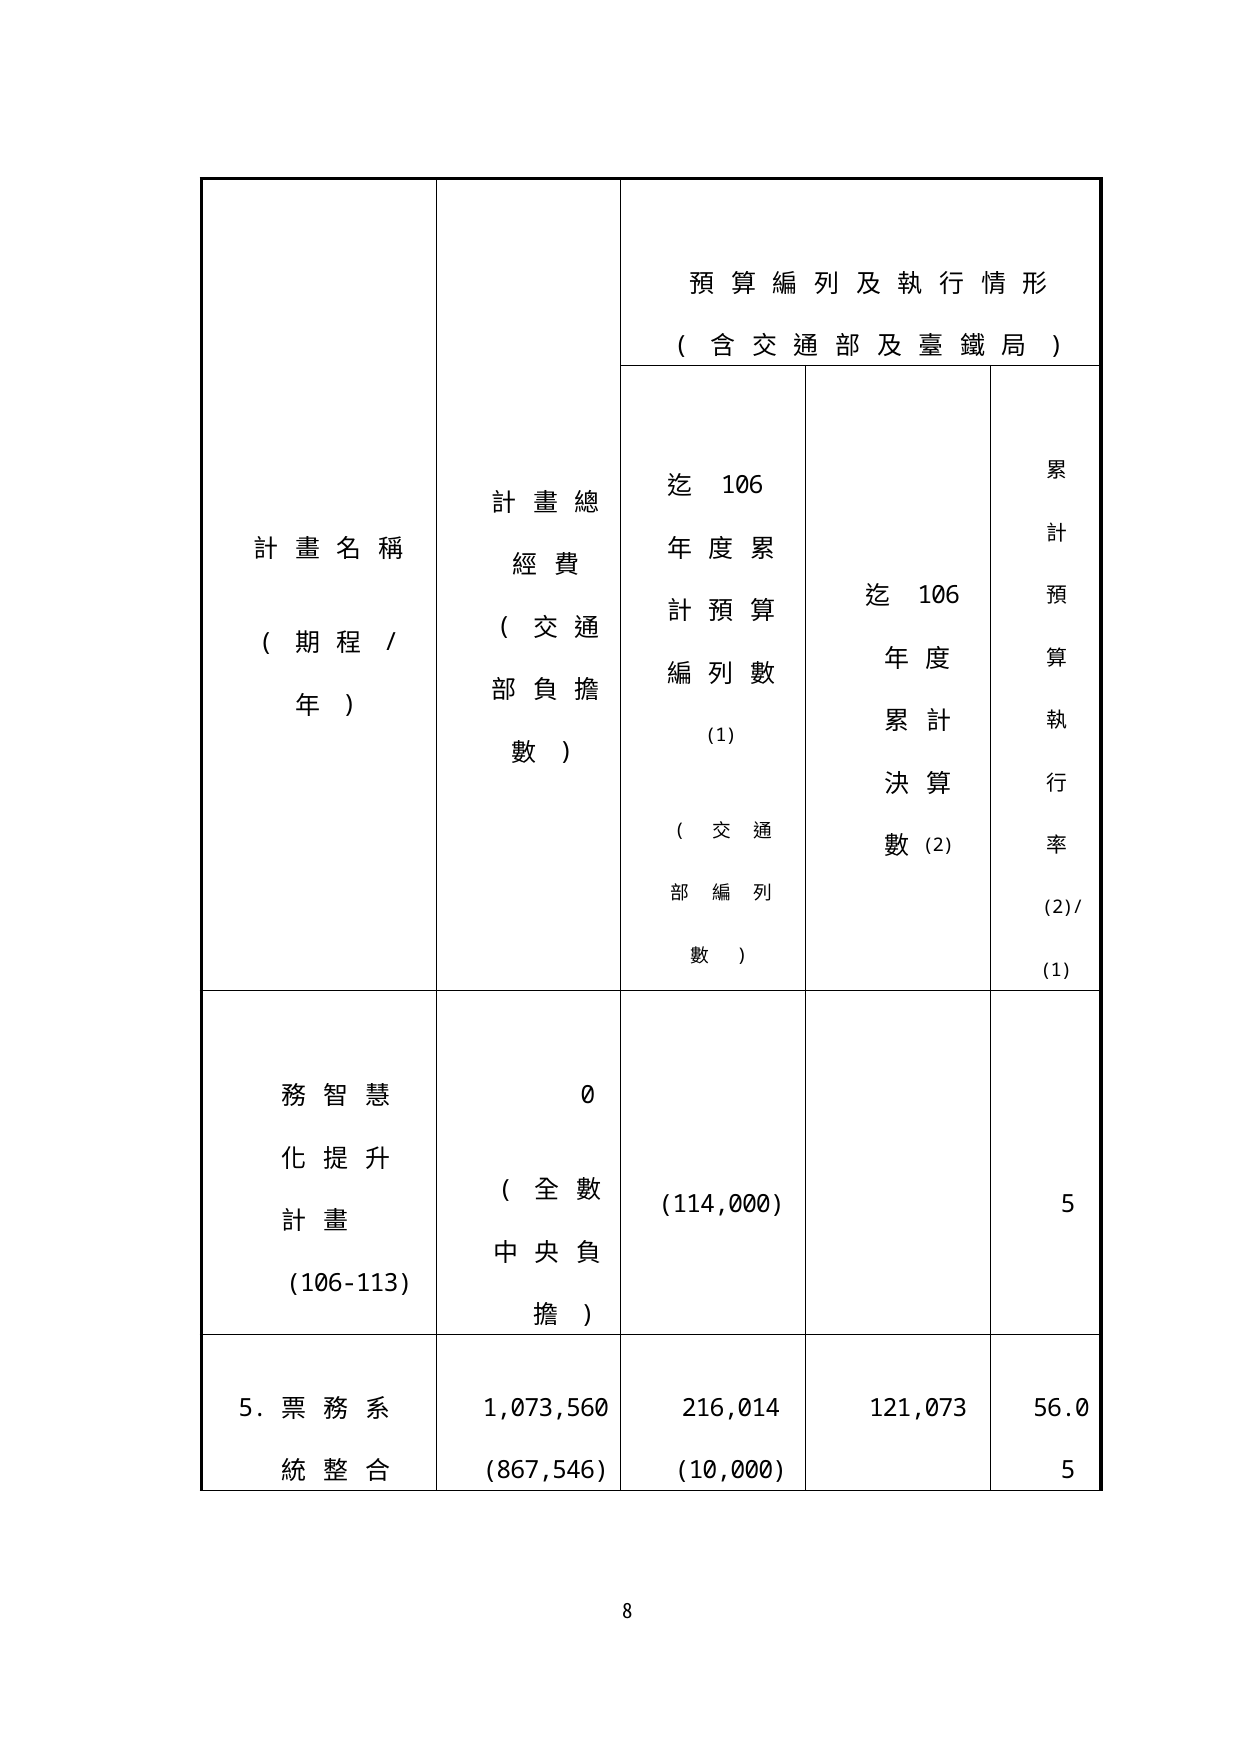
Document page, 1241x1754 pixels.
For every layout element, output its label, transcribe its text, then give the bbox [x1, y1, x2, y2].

table_cell 累計預算執行率(2)/(1) [991, 366, 1099, 990]
table_cell [806, 991, 990, 1333]
table_cell (114,000) [621, 991, 805, 1333]
table_cell 0 (全數中央負擔) [437, 991, 620, 1333]
table_cell 5.票務系統整合 [203, 1335, 436, 1490]
table_cell 56.05 [991, 1335, 1099, 1490]
table_cell 5 [991, 991, 1099, 1333]
table_header 計畫總經費 (交通部負擔數) [437, 180, 620, 990]
table_cell 務智慧化提升計畫(106-113) [203, 991, 436, 1333]
table_cell 迄106年度累計預算編列數(1) (交通部編列數) [621, 366, 805, 990]
table_cell 1,073,560 (867,546) [437, 1335, 620, 1490]
table_cell 121,073 [806, 1335, 990, 1490]
table_cell 迄106年度 累計決算數(2) [806, 366, 990, 990]
table_header 計畫名稱 (期程/年) [203, 180, 436, 990]
table_cell 216,014 (10,000) [621, 1335, 805, 1490]
table_header 預算編列及執行情形 (含交通部及臺鐵局) [621, 180, 1099, 365]
